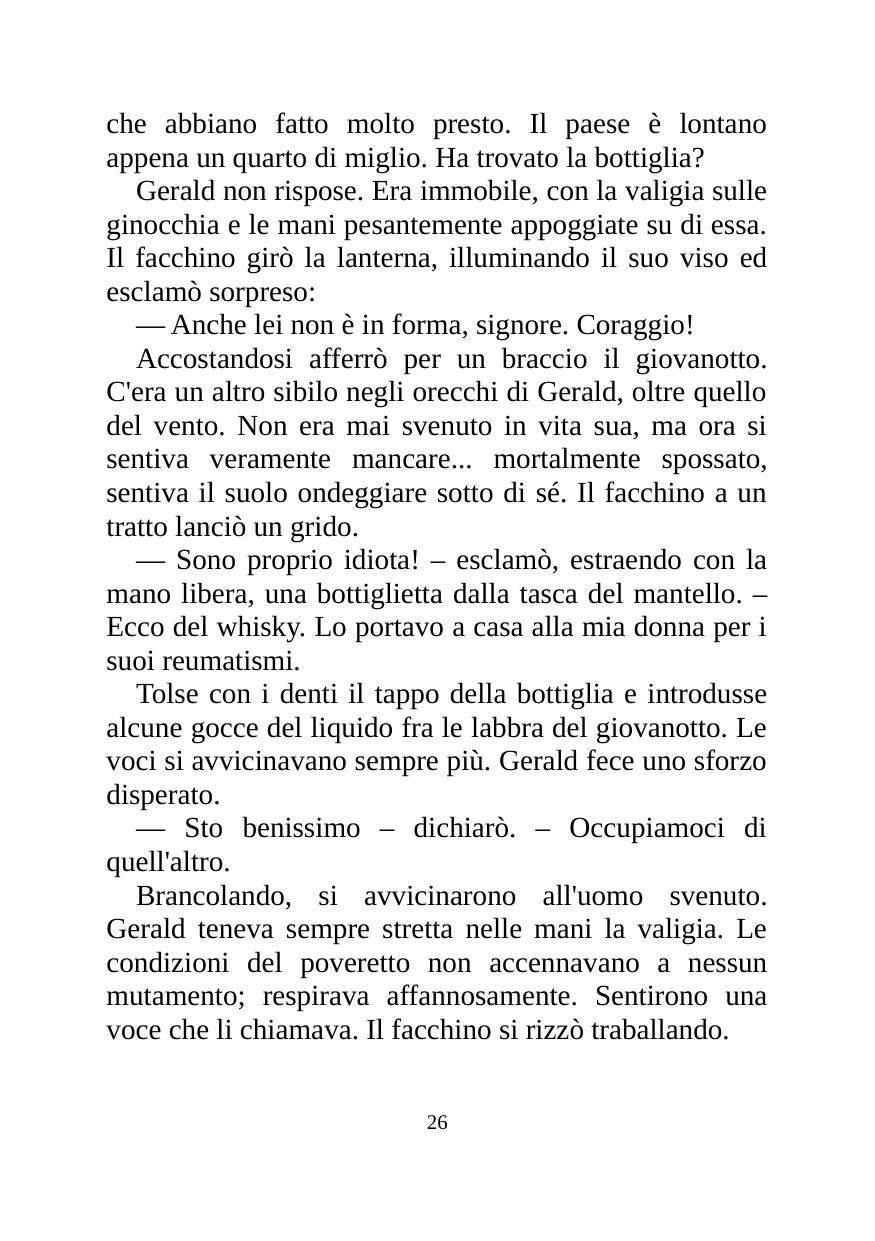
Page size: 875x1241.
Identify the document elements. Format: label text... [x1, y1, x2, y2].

text Accostandosi afferrò per un braccio il giovanotto. C'era un altro sibilo negli orecchi di Gerald, oltre quello del vento. Non era mai svenuto in vita sua, ma ora si sentiva veramente mancare... mortalmente spossato, sentiva il suolo ondeggiare sotto di sé. Il facchino a un tratto lanciò un grido. [106, 341, 768, 542]
text — Sto benissimo – dichiarò. – Occupiamoci di quell'altro. [106, 811, 768, 878]
text Tolse con i denti il tappo della bottiglia e introdusse alcune gocce del liquido fra le labbra del giovanotto. Le voci si avvicinavano sempre più. Gerald fece uno sforzo disperato. [106, 676, 768, 811]
text che abbiano fatto molto presto. Il paese è lontano appena un quarto di miglio. Ha trovato la bottiglia? [106, 106, 768, 173]
text Brancolando, si avvicinarono all'uomo svenuto. Gerald teneva sempre stretta nelle mani la valigia. Le condizioni del poveretto non accennavano a nessun mutamento; respirava affannosamente. Sentirono una voce che li chiamava. Il facchino si rizzò traballando. [106, 878, 768, 1045]
text Gerald non rispose. Era immobile, con la valigia sulle ginocchia e le mani pesantemente appoggiate su di essa. Il facchino girò la lanterna, illuminando il suo viso ed esclamò sorpreso: [106, 173, 768, 307]
text — Anche lei non è in forma, signore. Coraggio! [106, 307, 768, 341]
text — Sono proprio idiota! – esclamò, estraendo con la mano libera, una bottiglietta dalla tasca del mantello. – Ecco del whisky. Lo portavo a casa alla mia donna per i suoi reumatismi. [106, 542, 768, 676]
